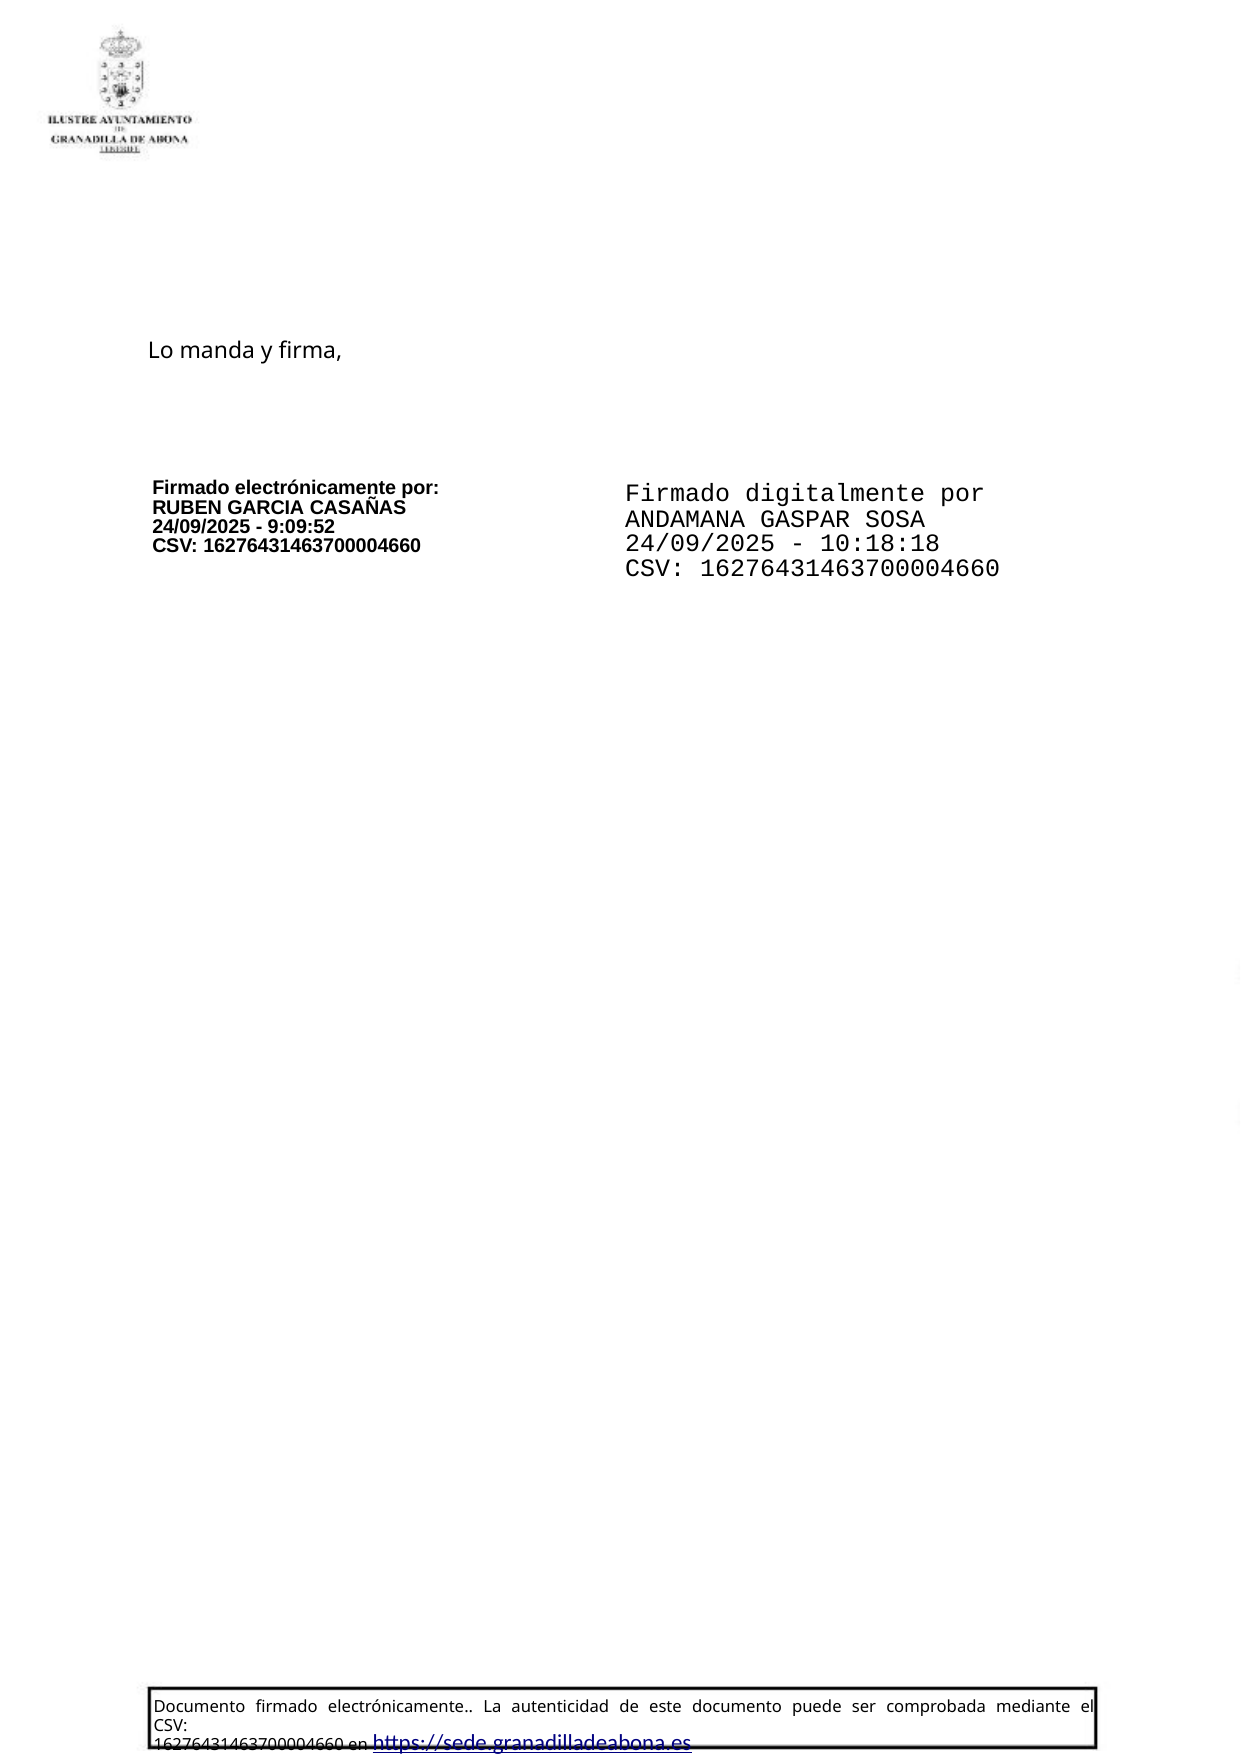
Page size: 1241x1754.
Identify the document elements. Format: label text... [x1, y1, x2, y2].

text RUBEN GARCIA CASAÑAS [152, 499, 464, 518]
text Documento firmado electrónicamente.. La autenticidad de este documento puede ser comprobada mediante el CSV: [153, 1697, 1113, 1735]
text 16276431463700004660 en https://sede.granadilladeabona.es [153, 1735, 1113, 1754]
text Lo manda y firma, [148, 338, 356, 364]
text ANDAMANA GASPAR SOSA [625, 507, 1010, 532]
text Firmado digitalmente por [625, 479, 1010, 507]
text CSV: 16276431463700004660 [625, 554, 1025, 582]
text CSV: 16276431463700004660 [152, 535, 446, 557]
text 2 [625, 529, 640, 554]
text 2 [152, 516, 163, 535]
text 4/09/2025 - 10:18:18 [640, 529, 965, 554]
text Firmado electrónicamente por: [152, 477, 464, 499]
text 4/09/2025 - 9:09:52 [163, 516, 359, 535]
